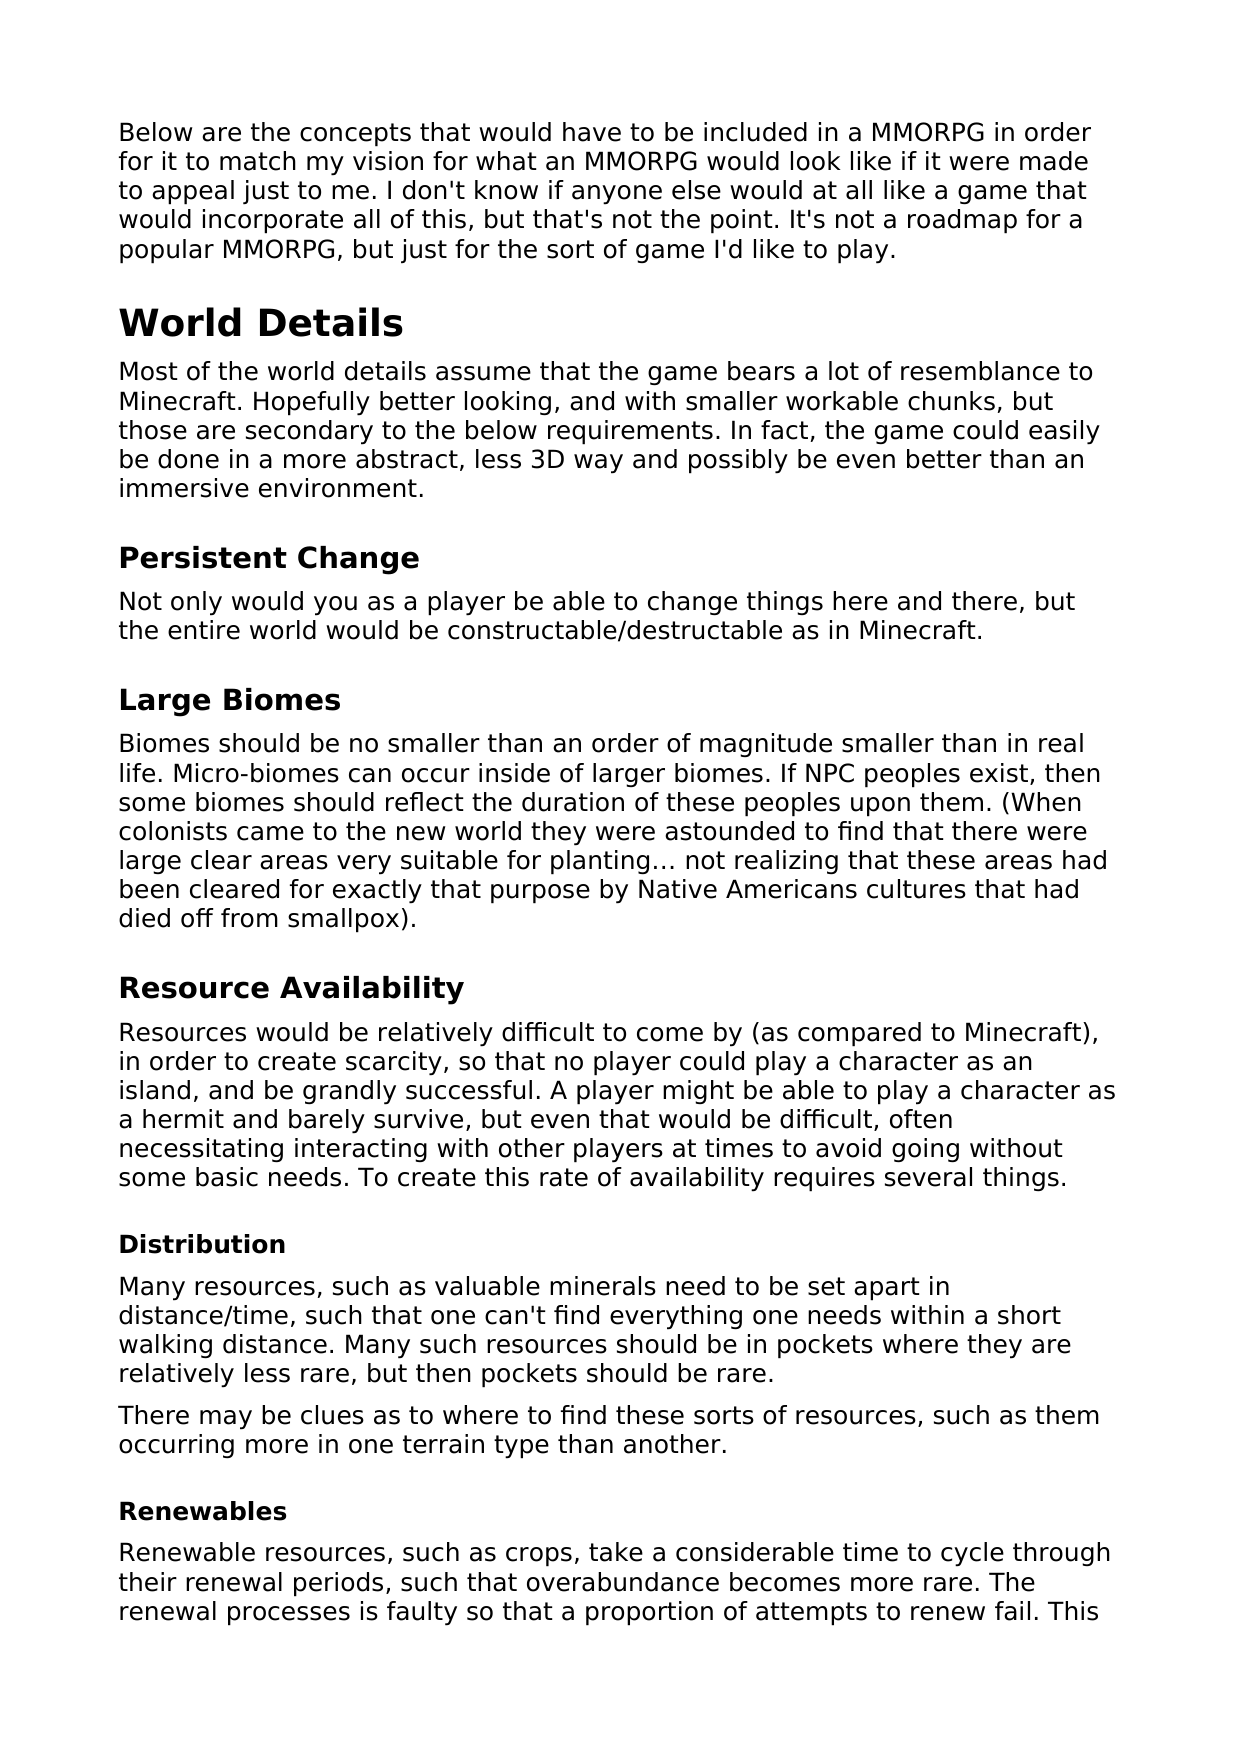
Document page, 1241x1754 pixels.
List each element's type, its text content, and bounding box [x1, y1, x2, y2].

subtitle Distribution [118, 1230, 1122, 1259]
subtitle Large Biomes [118, 683, 1122, 717]
text Many resources, such as valuable minerals need to be set apart in distance/time, such that one can't find everything one needs within a short walking distance. Many such resources should be in pockets where they are relatively less rare, but then pockets should be rare. [118, 1272, 1122, 1389]
subtitle World Details [118, 301, 1122, 345]
subtitle Renewables [118, 1497, 1122, 1526]
text Resources would be relatively difficult to come by (as compared to Minecraft), in order to create scarcity, so that no player could play a character as an island, and be grandly successful. A player might be able to play a character as a hermit and barely survive, but even that would be difficult, often necessitating interacting with other players at times to avoid going without some basic needs. To create this rate of availability requires several things. [118, 1018, 1122, 1193]
text There may be clues as to where to find these sorts of resources, such as them occurring more in one terrain type than another. [118, 1401, 1122, 1459]
text Most of the world details assume that the game bears a lot of resemblance to Minecraft. Hopefully better looking, and with smaller workable chunks, but those are secondary to the below requirements. In fact, the game could easily be done in a more abstract, less 3D way and possibly be even better than an immersive environment. [118, 358, 1122, 503]
text Renewable resources, such as crops, take a considerable time to cycle through their renewal periods, such that overabundance becomes more rare. The renewal processes is faulty so that a proportion of attempts to renew fail. This [118, 1539, 1122, 1626]
subtitle Persistent Change [118, 541, 1122, 575]
text Not only would you as a player be able to change things here and there, but the entire world would be constructable/destructable as in Minecraft. [118, 587, 1122, 646]
subtitle Resource Availability [118, 971, 1122, 1005]
text Biomes should be no smaller than an order of magnitude smaller than in real life. Micro-biomes can occur inside of larger biomes. If NPC peoples exist, then some biomes should reflect the duration of these peoples upon them. (When colonists came to the new world they were astounded to find that there were large clear areas very suitable for planting… not realizing that these areas had been cleared for exactly that purpose by Native Americans cultures that had died off from smallpox). [118, 730, 1122, 934]
text Below are the concepts that would have to be included in a MMORPG in order for it to match my vision for what an MMORPG would look like if it were made to appeal just to me. I don't know if anyone else would at all like a game that would incorporate all of this, but that's not the point. It's not a roadmap for a popular MMORPG, but just for the sort of game I'd like to play. [118, 118, 1122, 264]
